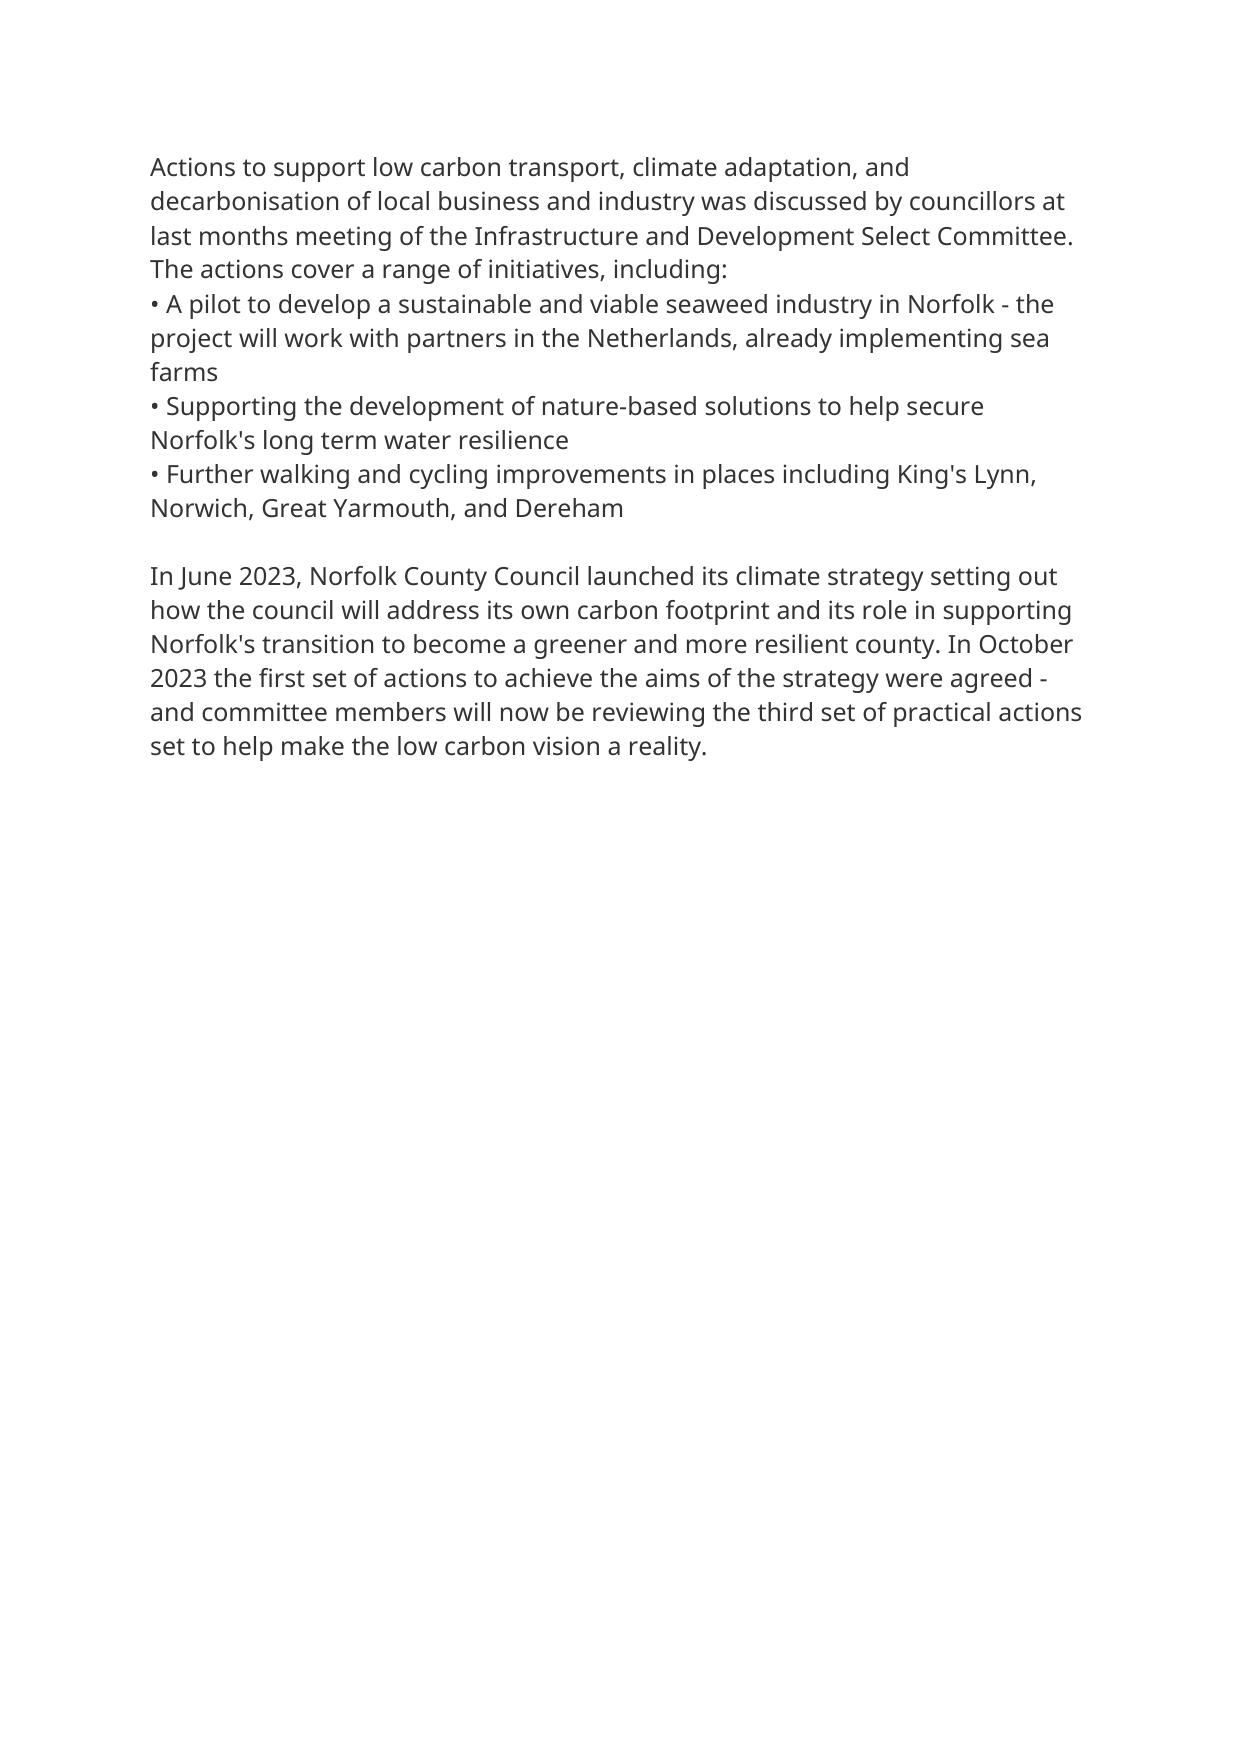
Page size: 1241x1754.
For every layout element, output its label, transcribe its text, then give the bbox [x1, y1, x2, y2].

text • Further walking and cycling improvements in places including King's Lynn, Norwich, Great Yarmouth, and Dereham [150, 457, 1090, 525]
text • Supporting the development of nature-based solutions to help secure Norfolk's long term water resilience [150, 388, 1090, 457]
text The actions cover a range of initiatives, including: [150, 252, 1090, 286]
text In June 2023, Norfolk County Council launched its climate strategy setting out how the council will address its own carbon footprint and its role in supporting Norfolk's transition to become a greener and more resilient county. In October 2023 the first set of actions to achieve the aims of the strategy were agreed - and committee members will now be reviewing the third set of practical actions set to help make the low carbon vision a reality. [150, 559, 1090, 763]
text • A pilot to develop a sustainable and viable seaweed industry in Norfolk - the project will work with partners in the Netherlands, already implementing sea farms [150, 286, 1090, 388]
text Actions to support low carbon transport, climate adaptation, and decarbonisation of local business and industry was discussed by councillors at last months meeting of the Infrastructure and Development Select Committee. [150, 150, 1090, 252]
